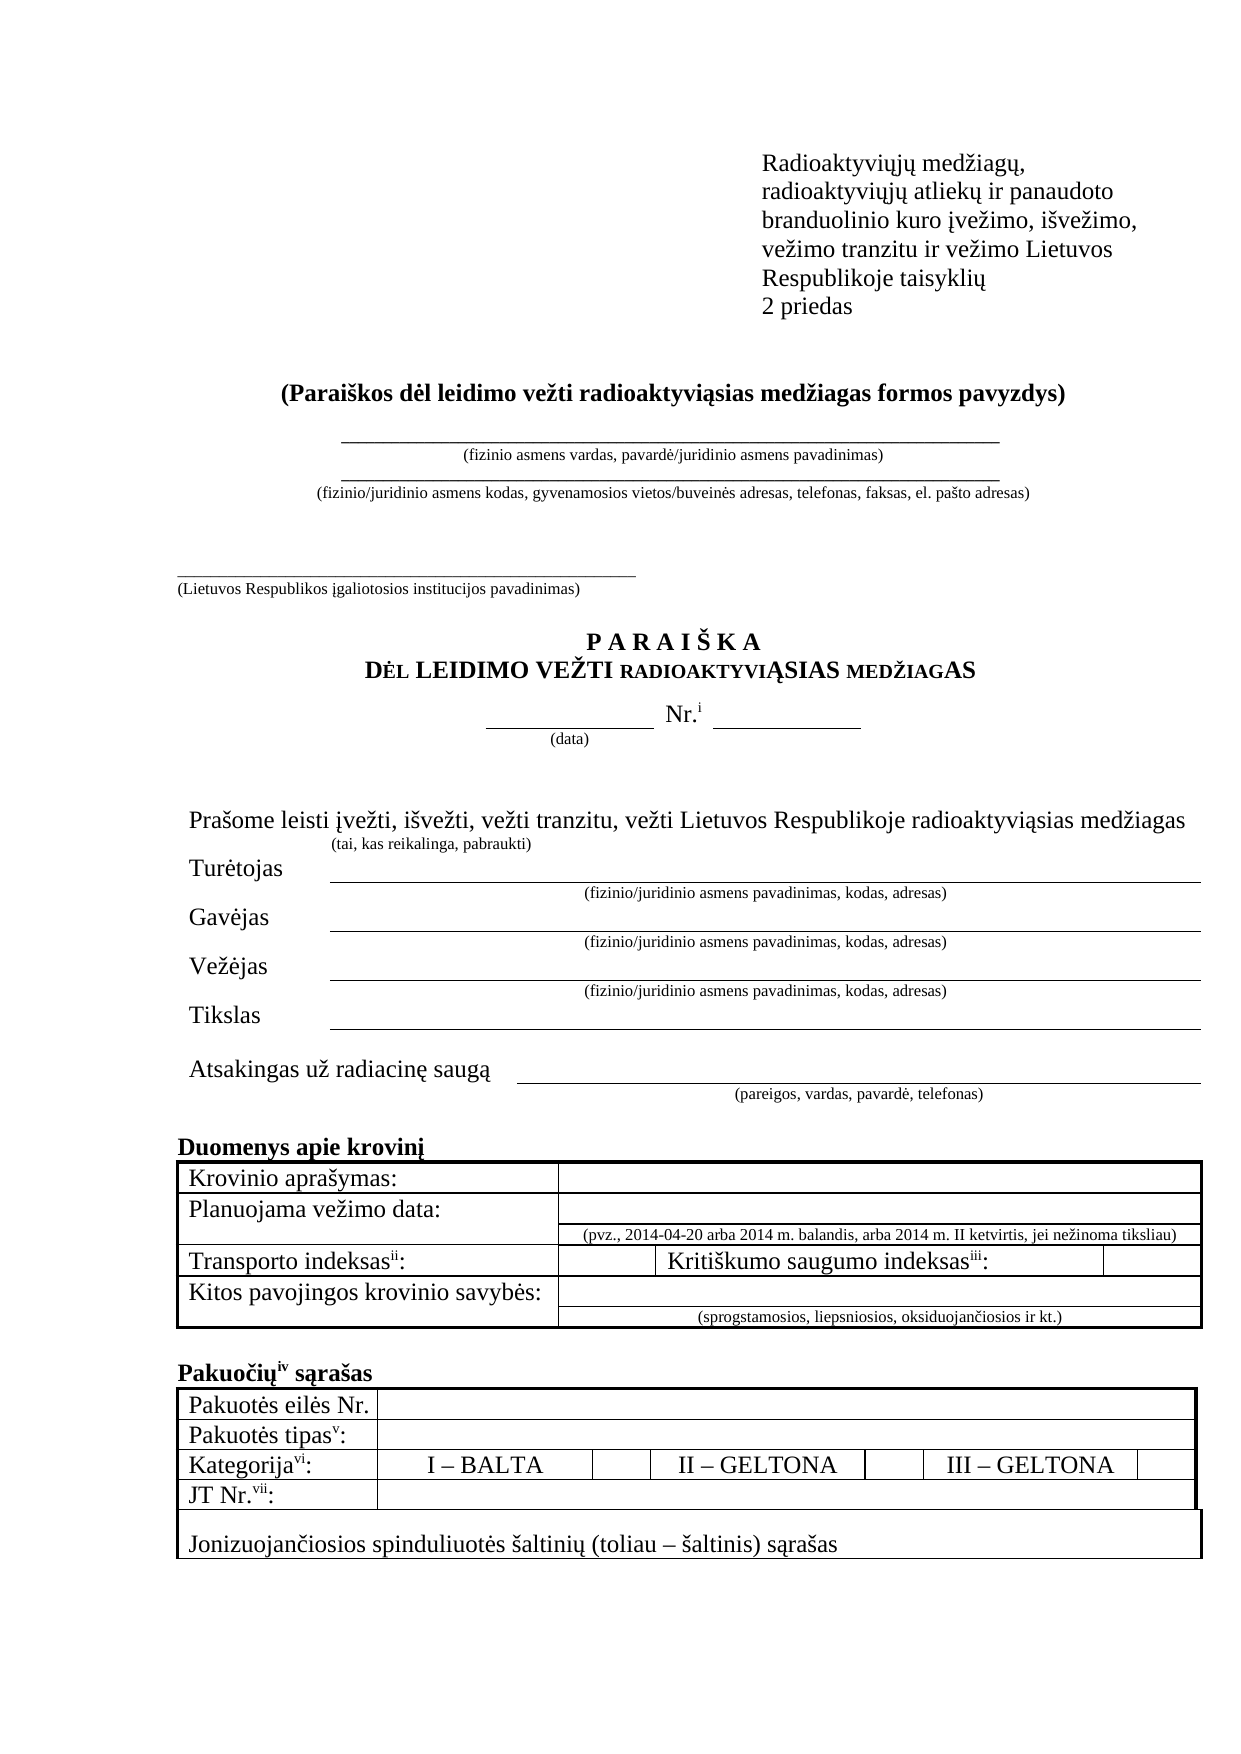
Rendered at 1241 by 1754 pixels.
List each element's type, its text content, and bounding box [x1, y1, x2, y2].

table_cell Pakuotės tipas: [179, 1420, 377, 1449]
table_cell (pvz., 2014-04-20 arba 2014 m. balandis, arba 2014 m. II ketvirtis, jei nežinoma tiksliau) [559, 1225, 1200, 1244]
table_cell [330, 1000, 1201, 1029]
table_cell [305, 853, 330, 882]
text P a r a i š k a [177, 627, 1169, 656]
table_header Pakuotės eilės Nr. [179, 1390, 377, 1419]
table_cell [305, 902, 330, 931]
table_cell JT Nr.: [179, 1480, 377, 1509]
table_cell (fizinio/juridinio asmens pavadinimas, kodas, adresas) [330, 883, 1201, 902]
table_cell [177, 931, 305, 951]
table_cell Turėtojas [177, 853, 305, 882]
table_cell [305, 1000, 330, 1029]
text Pakuočių sąrašas [177, 1358, 1169, 1387]
table_cell Vežėjas [177, 951, 305, 980]
text Dėl LEIDIMO VEŽTI radioaktyviĄSIAS medžiagAS [177, 656, 1169, 684]
table_cell Atsakingas už radiacinę saugą [177, 1029, 517, 1083]
table_cell Tikslas [177, 1000, 305, 1029]
table_cell (fizinio/juridinio asmens pavadinimas, kodas, adresas) [330, 981, 1201, 1000]
table_cell [378, 1480, 1194, 1509]
text 2 priedas [762, 291, 1169, 320]
table_cell Jonizuojančiosios spinduliuotės šaltinių (toliau – šaltinis) sąrašas [179, 1510, 1200, 1558]
table_cell [1104, 1246, 1200, 1275]
table_cell [559, 1194, 1200, 1223]
text _______________________________________________________________________________ [171, 464, 1169, 483]
table_cell [713, 729, 861, 748]
table_header Prašome leisti įvežti, išvežti, vežti tranzitu, vežti Lietuvos Respublikoje radioaktyviąsias medžiagas [177, 805, 1201, 834]
table_cell I – BALTA [378, 1450, 592, 1479]
table_cell Gavėjas [177, 902, 305, 931]
table_cell [685, 834, 1201, 853]
table_header [559, 1164, 1200, 1192]
table_cell Kitos pavojingos krovinio savybės: [179, 1277, 558, 1306]
table_cell (fizinio/juridinio asmens pavadinimas, kodas, adresas) [330, 932, 1201, 951]
table_cell Kategorija: [179, 1450, 377, 1479]
table_cell [654, 728, 713, 748]
table_cell Transporto indeksas: [179, 1245, 558, 1275]
table_cell Kritiškumo saugumo indeksas: [656, 1246, 1103, 1275]
table_cell [305, 951, 330, 980]
text (Paraiškos dėl leidimo vežti radioaktyviąsias medžiagas formos pavyzdys) [177, 378, 1169, 406]
text (fizinio asmens vardas, pavardė/juridinio asmens pavadinimas) [177, 445, 1169, 464]
table_cell [305, 980, 330, 1000]
text _______________________________________________________________________________ [171, 426, 1169, 445]
table_header [713, 699, 861, 727]
table_cell [179, 1306, 558, 1326]
table_cell (data) [486, 729, 653, 748]
table_cell Planuojama vežimo data: [179, 1194, 558, 1223]
text Radioaktyviųjų medžiagų, radioaktyviųjų atliekų ir panaudoto branduolinio kuro įvežimo, išvežimo, vežimo tranzitu ir vežimo Lietuvos Respublikoje taisyklių [762, 148, 1169, 291]
table_cell [517, 1030, 1201, 1083]
table_cell (sprogstamosios, liepsniosios, oksiduojančiosios ir kt.) [559, 1307, 1200, 1326]
text (Lietuvos Respublikos įgaliotosios institucijos pavadinimas) [177, 579, 1169, 598]
table_cell [330, 951, 1201, 980]
table_header [486, 699, 653, 727]
table_cell [330, 902, 1201, 931]
table_cell [179, 1223, 558, 1244]
table_cell III – GELTONA [924, 1450, 1137, 1479]
table_header Nr. [654, 699, 713, 727]
table_cell [177, 1083, 517, 1103]
table_header [378, 1390, 1194, 1419]
table_cell _ _ [1138, 1450, 1194, 1479]
text Duomenys apie krovinį [177, 1132, 1169, 1160]
table_cell _ _ [866, 1450, 923, 1479]
text _______________________________________________________ [177, 560, 1169, 579]
table_cell [559, 1246, 655, 1275]
text (fizinio/juridinio asmens kodas, gyvenamosios vietos/buveinės adresas, telefonas, faksas, el. pašto adresas) [177, 483, 1169, 502]
table_cell [305, 882, 330, 902]
table_cell [305, 931, 330, 951]
table_cell [177, 882, 305, 902]
table_cell [177, 980, 305, 1000]
table_cell [330, 853, 1201, 882]
table_cell (pareigos, vardas, pavardė, telefonas) [517, 1084, 1201, 1103]
table_cell II – GELTONA [651, 1450, 864, 1479]
table_cell (tai, kas reikalinga, pabraukti) [177, 834, 685, 853]
table_cell [378, 1420, 1194, 1449]
table_header Krovinio aprašymas: [179, 1164, 558, 1192]
table_cell _ _ [593, 1450, 650, 1479]
table_cell [559, 1277, 1200, 1306]
